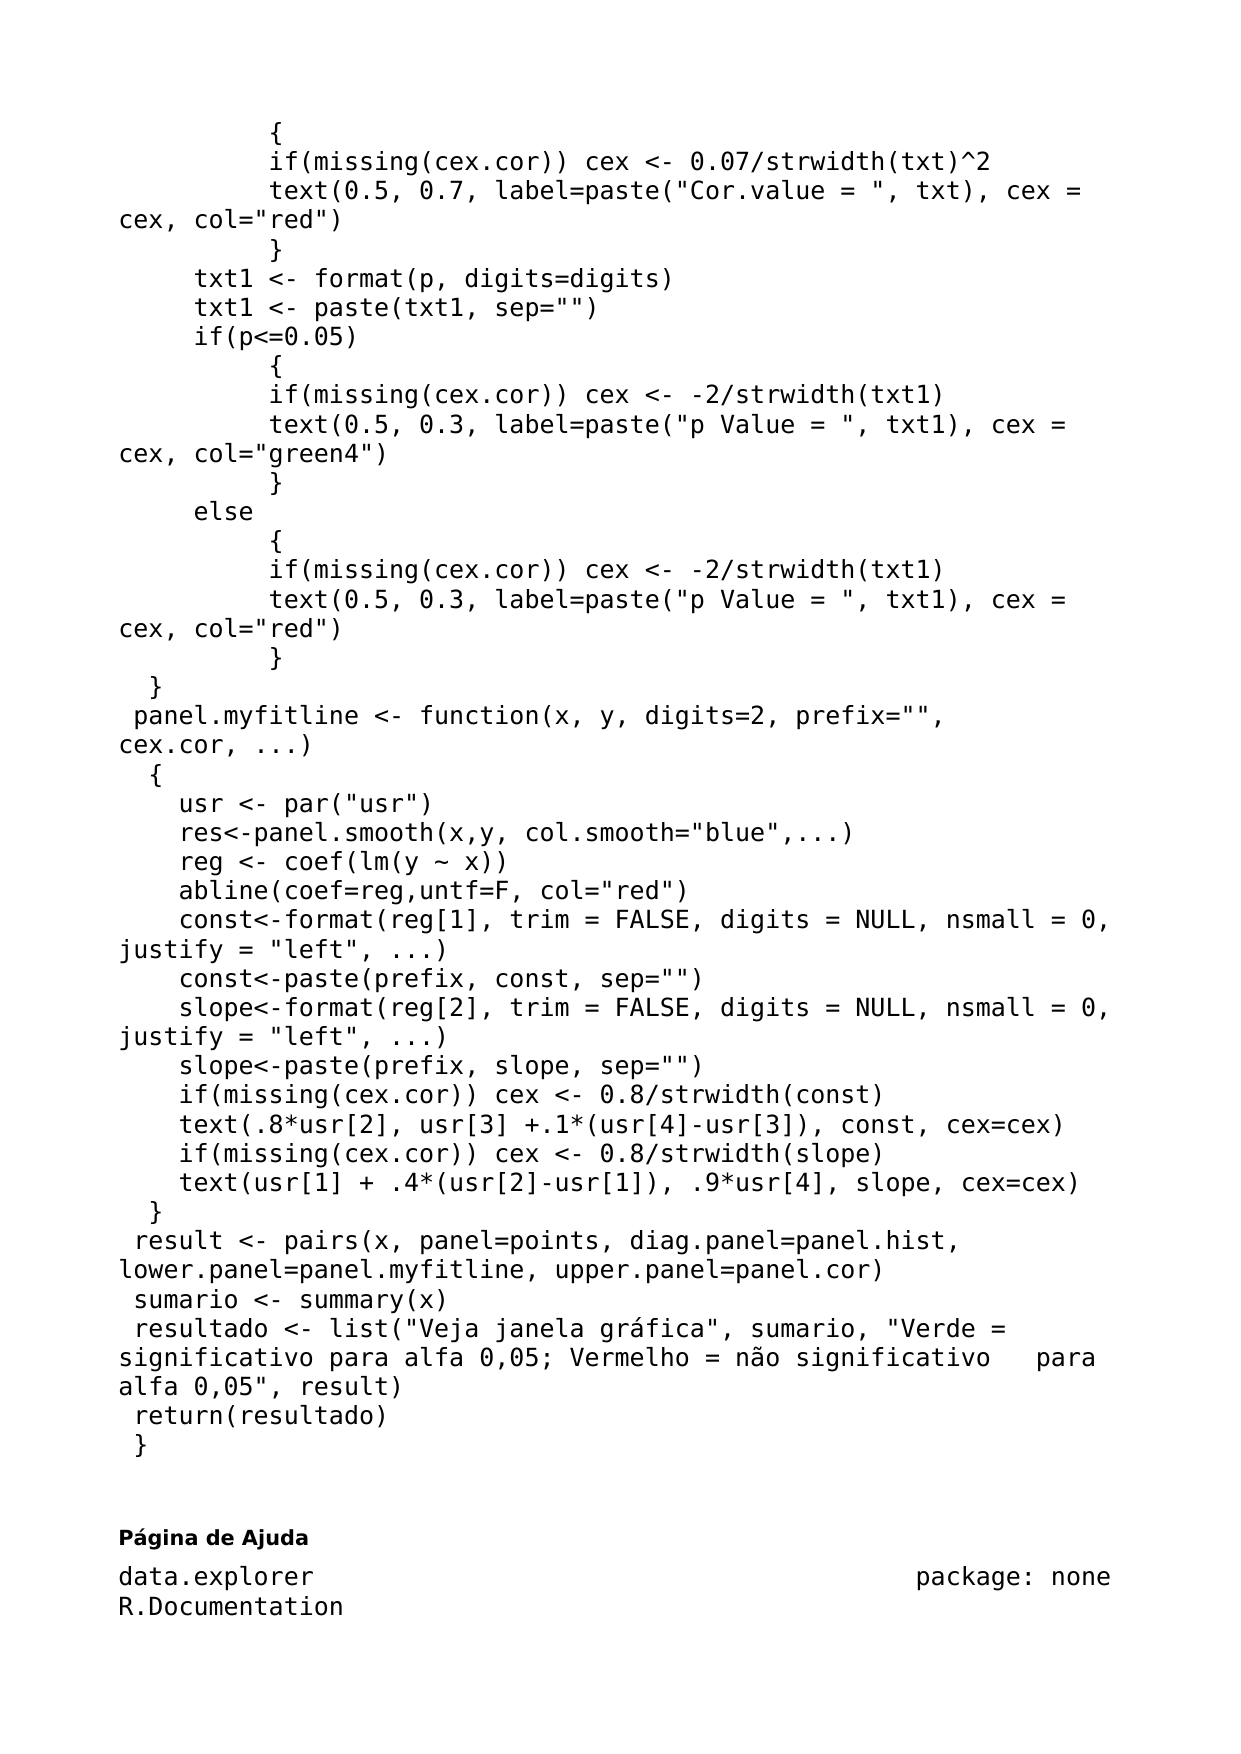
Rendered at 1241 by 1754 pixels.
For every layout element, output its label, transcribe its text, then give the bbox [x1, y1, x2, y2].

subtitle Página de Ajuda [118, 1526, 1122, 1550]
text { if(missing(cex.cor)) cex <- 0.07/strwidth(txt)^2 text(0.5, 0.7, label=paste("Cor.value = ", txt), cex = cex, col="red") } txt1 <- format(p, digits=digits) txt1 <- paste(txt1, sep="") if(p<=0.05) { if(missing(cex.cor)) cex <- -2/strwidth(txt1) text(0.5, 0.3, label=paste("p Value = ", txt1), cex = cex, col="green4") } else { if(missing(cex.cor)) cex <- -2/strwidth(txt1) text(0.5, 0.3, label=paste("p Value = ", txt1), cex = cex, col="red") } } panel.myfitline <- function(x, y, digits=2, prefix="", cex.cor, ...) { usr <- par("usr") res<-panel.smooth(x,y, col.smooth="blue",...) reg <- coef(lm(y ~ x)) abline(coef=reg,untf=F, col="red") const<-format(reg[1], trim = FALSE, digits = NULL, nsmall = 0, justify = "left", ...) const<-paste(prefix, const, sep="") slope<-format(reg[2], trim = FALSE, digits = NULL, nsmall = 0, justify = "left", ...) slope<-paste(prefix, slope, sep="") if(missing(cex.cor)) cex <- 0.8/strwidth(const) text(.8*usr[2], usr[3] +.1*(usr[4]-usr[3]), const, cex=cex) if(missing(cex.cor)) cex <- 0.8/strwidth(slope) text(usr[1] + .4*(usr[2]-usr[1]), .9*usr[4], slope, cex=cex) } result <- pairs(x, panel=points, diag.panel=panel.hist, lower.panel=panel.myfitline, upper.panel=panel.cor) sumario <- summary(x) resultado <- list("Veja janela gráfica", sumario, "Verde = significativo para alfa 0,05; Vermelho = não significativo para alfa 0,05", result) return(resultado) } [118, 118, 1122, 1489]
text data.explorer package: none R.Documentation [118, 1562, 1122, 1621]
